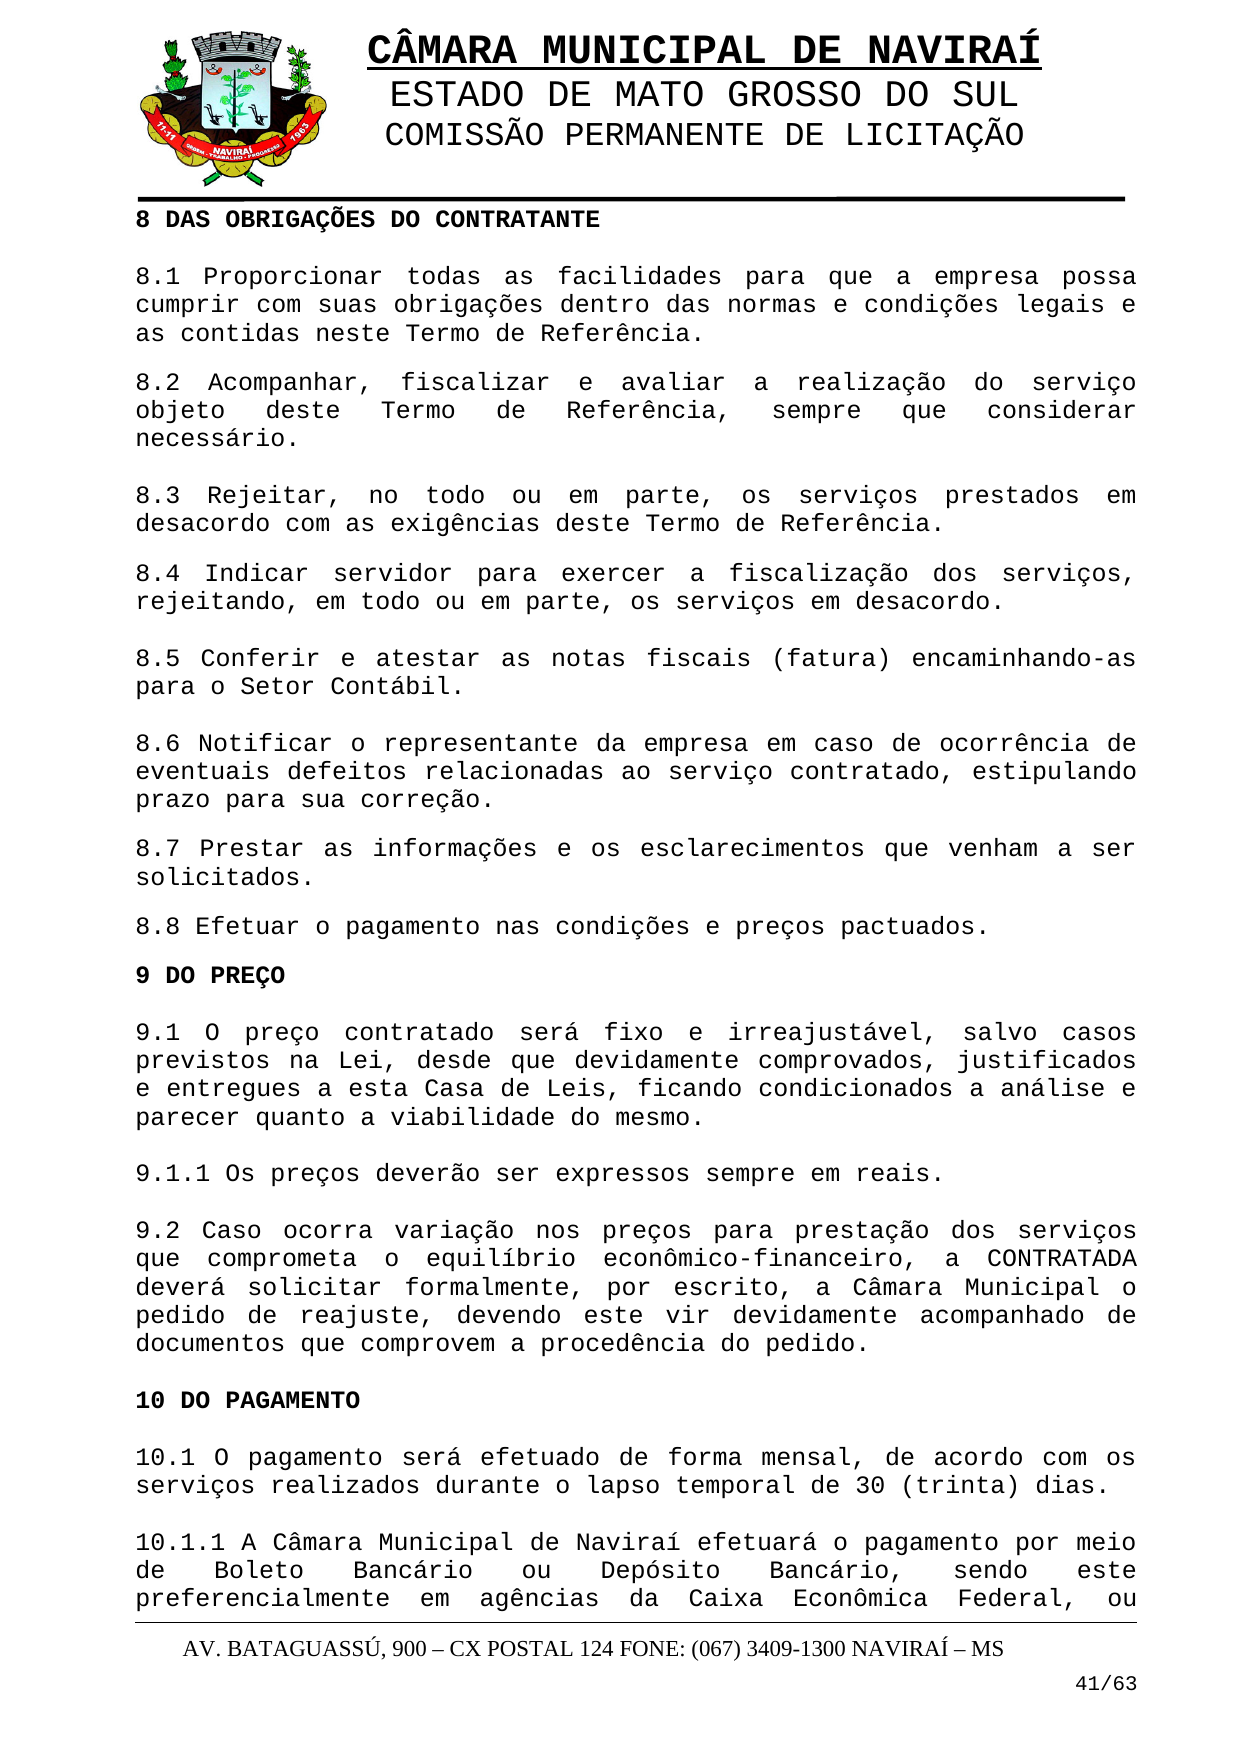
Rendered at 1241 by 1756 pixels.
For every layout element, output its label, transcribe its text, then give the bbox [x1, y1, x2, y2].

text 9.1 O preço contratado será fixo e irreajustável, salvo casos previstos na Lei, desde que devidamente comprovados, justificados e entregues a esta Casa de Leis, ficando condicionados a análise e parecer quanto a viabilidade do mesmo. [135, 1019, 1137, 1133]
text 8.8 Efetuar o pagamento nas condições e preços pactuados. [135, 913, 1137, 942]
text 10.1 O pagamento será efetuado de forma mensal, de acordo com os serviços realizados durante o lapso temporal de 30 (trinta) dias. [135, 1444, 1137, 1501]
text 8.1 Proporcionar todas as facilidades para que a empresa possa cumprir com suas obrigações dentro das normas e condições legais e as contidas neste Termo de Referência. [135, 263, 1137, 348]
text 9 DO PREÇO [135, 963, 1137, 991]
text 10.1.1 A Câmara Municipal de Naviraí efetuará o pagamento por meio de Boleto Bancário ou Depósito Bancário, sendo este preferencialmente em agências da Caixa Econômica Federal, ou [135, 1529, 1137, 1614]
text 8 DAS OBRIGAÇÕES DO CONTRATANTE [135, 207, 1137, 235]
text 8.4 Indicar servidor para exercer a fiscalização dos serviços, rejeitando, em todo ou em parte, os serviços em desacordo. [135, 560, 1137, 617]
text 8.5 Conferir e atestar as notas fiscais (fatura) encaminhando-as para o Setor Contábil. [135, 645, 1137, 702]
text 10 DO PAGAMENTO [135, 1388, 1137, 1416]
text 8.2 Acompanhar, fiscalizar e avaliar a realização do serviço objeto deste Termo de Referência, sempre que considerar necessário. [135, 369, 1137, 454]
text 9.1.1 Os preços deverão ser expressos sempre em reais. [135, 1161, 1137, 1189]
text 8.3 Rejeitar, no todo ou em parte, os serviços prestados em desacordo com as exigências deste Termo de Referência. [135, 483, 1137, 539]
text 9.2 Caso ocorra variação nos preços para prestação dos serviços que comprometa o equilíbrio econômico-financeiro, a CONTRATADA deverá solicitar formalmente, por escrito, a Câmara Municipal o pedido de reajuste, devendo este vir devidamente acompanhado de documentos que comprovem a procedência do pedido. [135, 1218, 1137, 1359]
text 8.7 Prestar as informações e os esclarecimentos que venham a ser solicitados. [135, 836, 1137, 893]
text 8.6 Notificar o representante da empresa em caso de ocorrência de eventuais defeitos relacionadas ao serviço contratado, estipulando prazo para sua correção. [135, 730, 1137, 815]
